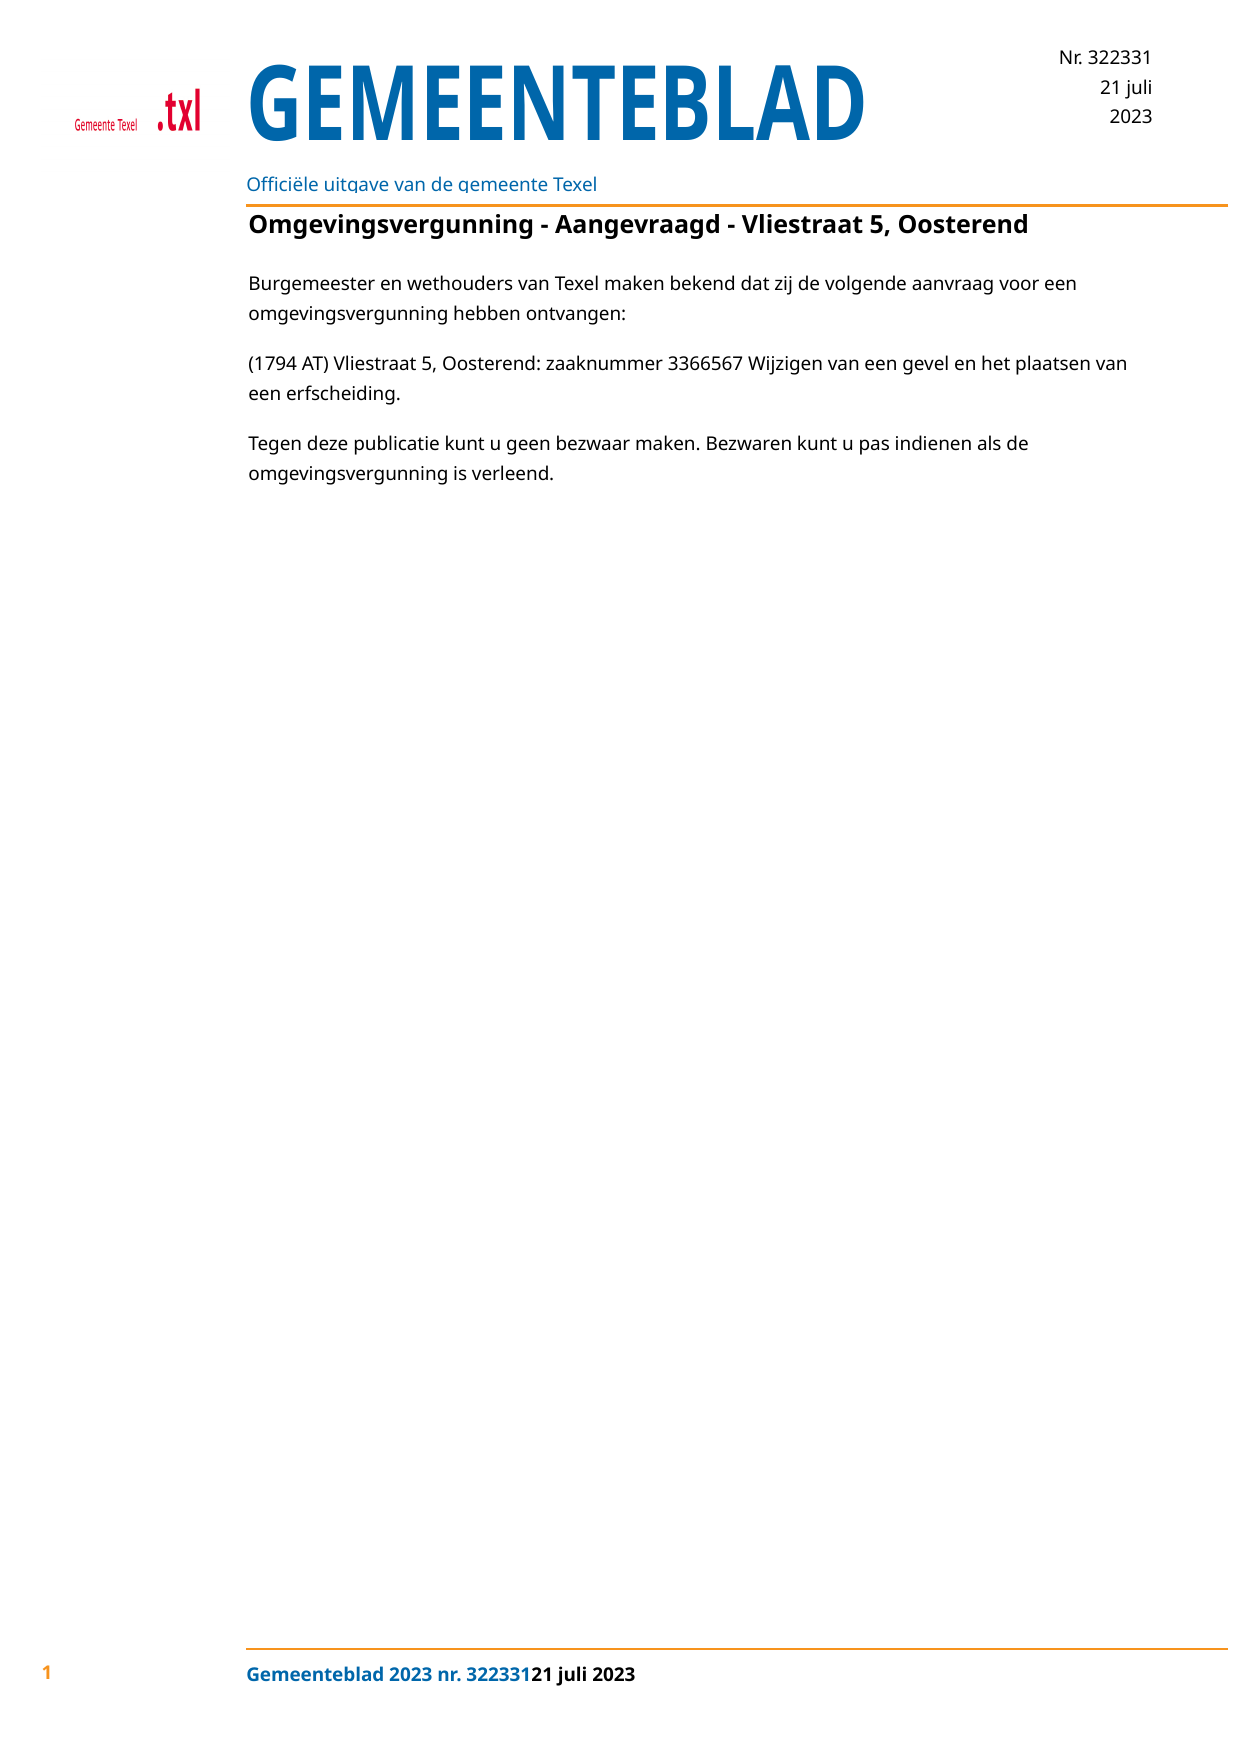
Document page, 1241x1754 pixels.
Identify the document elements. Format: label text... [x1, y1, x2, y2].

text (1794 AT) Vliestraat 5, Oosterend: zaaknummer 3366567 Wijzigen van een gevel en het plaatsen van een erfscheiding. [248, 350, 1152, 406]
text Burgemeester en wethouders van Texel maken bekend dat zij de volgende aanvraag voor een omgevingsvergunning hebben ontvangen: [248, 270, 1152, 326]
picture [41, 47, 231, 172]
text Omgevingsvergunning - Aangevraagd - Vliestraat 5, Oosterend [248, 207, 1152, 241]
text Tegen deze publicatie kunt u geen bezwaar maken. Bezwaren kunt u pas indienen als de omgevingsvergunning is verleend. [248, 430, 1152, 486]
